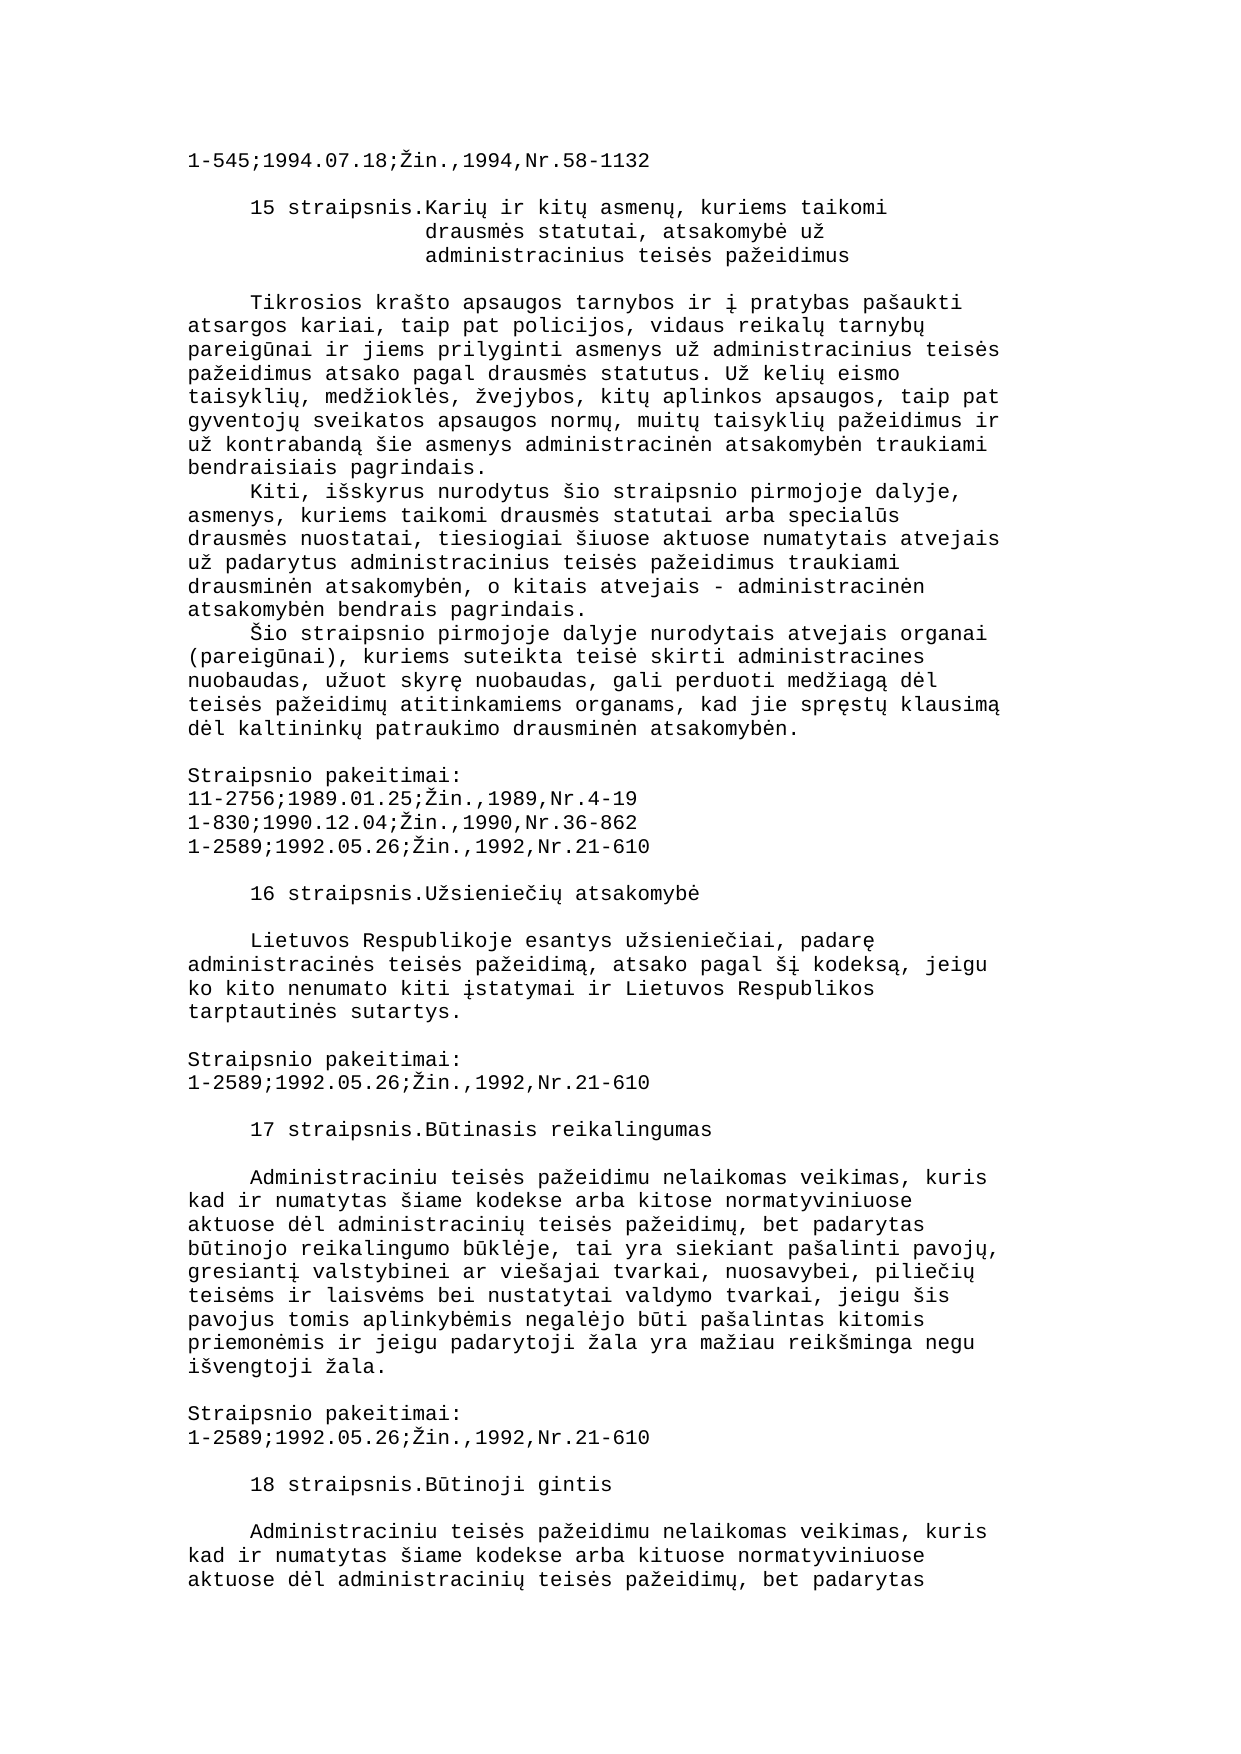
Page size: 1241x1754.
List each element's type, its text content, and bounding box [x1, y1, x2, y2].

text kad ir numatytas šiame kodekse arba kitose normatyviniuose [187, 1190, 1053, 1214]
text (pareigūnai), kuriems suteikta teisė skirti administracines [187, 647, 1053, 670]
text teisės pažeidimų atitinkamiems organams, kad jie spręstų klausimą [187, 694, 1053, 717]
text tarptautinės sutartys. [187, 1001, 1053, 1025]
text dėl kaltininkų patraukimo drausminėn atsakomybėn. [187, 717, 1053, 741]
text nuobaudas, užuot skyrę nuobaudas, gali perduoti medžiagą dėl [187, 670, 1053, 694]
text drausminėn atsakomybėn, o kitais atvejais - administracinėn [187, 576, 1053, 599]
text Administraciniu teisės pažeidimu nelaikomas veikimas, kuris [187, 1521, 1053, 1545]
text taisyklių, medžioklės, žvejybos, kitų aplinkos apsaugos, taip pat [187, 386, 1053, 410]
text Lietuvos Respublikoje esantys užsieniečiai, padarę [187, 930, 1053, 954]
text aktuose dėl administracinių teisės pažeidimų, bet padarytas [187, 1569, 1053, 1592]
text bendraisiais pagrindais. [187, 457, 1053, 481]
text 17 straipsnis.Būtinasis reikalingumas [187, 1119, 1053, 1143]
text Straipsnio pakeitimai: [187, 1403, 1053, 1427]
text 18 straipsnis.Būtinoji gintis [187, 1474, 1053, 1498]
text už padarytus administracinius teisės pažeidimus traukiami [187, 552, 1053, 576]
text Tikrosios krašto apsaugos tarnybos ir į pratybas pašaukti [187, 292, 1053, 316]
text administracinius teisės pažeidimus [187, 244, 1053, 268]
text 1-830;1990.12.04;Žin.,1990,Nr.36-862 [187, 812, 1053, 836]
text atsakomybėn bendrais pagrindais. [187, 599, 1053, 623]
text 1-2589;1992.05.26;Žin.,1992,Nr.21-610 [187, 836, 1053, 859]
text Straipsnio pakeitimai: [187, 765, 1053, 788]
text Kiti, išskyrus nurodytus šio straipsnio pirmojoje dalyje, [187, 481, 1053, 505]
text 1-2589;1992.05.26;Žin.,1992,Nr.21-610 [187, 1427, 1053, 1451]
text Straipsnio pakeitimai: [187, 1048, 1053, 1072]
text asmenys, kuriems taikomi drausmės statutai arba specialūs [187, 505, 1053, 528]
text pavojus tomis aplinkybėmis negalėjo būti pašalintas kitomis [187, 1309, 1053, 1332]
text atsargos kariai, taip pat policijos, vidaus reikalų tarnybų [187, 316, 1053, 339]
text pažeidimus atsako pagal drausmės statutus. Už kelių eismo [187, 363, 1053, 386]
text drausmės nuostatai, tiesiogiai šiuose aktuose numatytais atvejais [187, 528, 1053, 552]
text 1-545;1994.07.18;Žin.,1994,Nr.58-1132 [187, 150, 1053, 174]
text drausmės statutai, atsakomybė už [187, 221, 1053, 244]
text pareigūnai ir jiems prilyginti asmenys už administracinius teisės [187, 339, 1053, 363]
text Administraciniu teisės pažeidimu nelaikomas veikimas, kuris [187, 1167, 1053, 1190]
text administracinės teisės pažeidimą, atsako pagal šį kodeksą, jeigu [187, 954, 1053, 978]
text 1-2589;1992.05.26;Žin.,1992,Nr.21-610 [187, 1072, 1053, 1096]
text priemonėmis ir jeigu padarytoji žala yra mažiau reikšminga negu [187, 1332, 1053, 1356]
text išvengtoji žala. [187, 1356, 1053, 1379]
text ko kito nenumato kiti įstatymai ir Lietuvos Respublikos [187, 978, 1053, 1001]
text teisėms ir laisvėms bei nustatytai valdymo tvarkai, jeigu šis [187, 1285, 1053, 1309]
text aktuose dėl administracinių teisės pažeidimų, bet padarytas [187, 1214, 1053, 1238]
text Šio straipsnio pirmojoje dalyje nurodytais atvejais organai [187, 623, 1053, 647]
text 16 straipsnis.Užsieniečių atsakomybė [187, 883, 1053, 907]
text kad ir numatytas šiame kodekse arba kituose normatyviniuose [187, 1545, 1053, 1569]
text 15 straipsnis.Karių ir kitų asmenų, kuriems taikomi [187, 197, 1053, 221]
text būtinojo reikalingumo būklėje, tai yra siekiant pašalinti pavojų, [187, 1238, 1053, 1261]
text gyventojų sveikatos apsaugos normų, muitų taisyklių pažeidimus ir [187, 410, 1053, 434]
text gresiantį valstybinei ar viešajai tvarkai, nuosavybei, piliečių [187, 1261, 1053, 1285]
text 11-2756;1989.01.25;Žin.,1989,Nr.4-19 [187, 788, 1053, 812]
text už kontrabandą šie asmenys administracinėn atsakomybėn traukiami [187, 434, 1053, 457]
